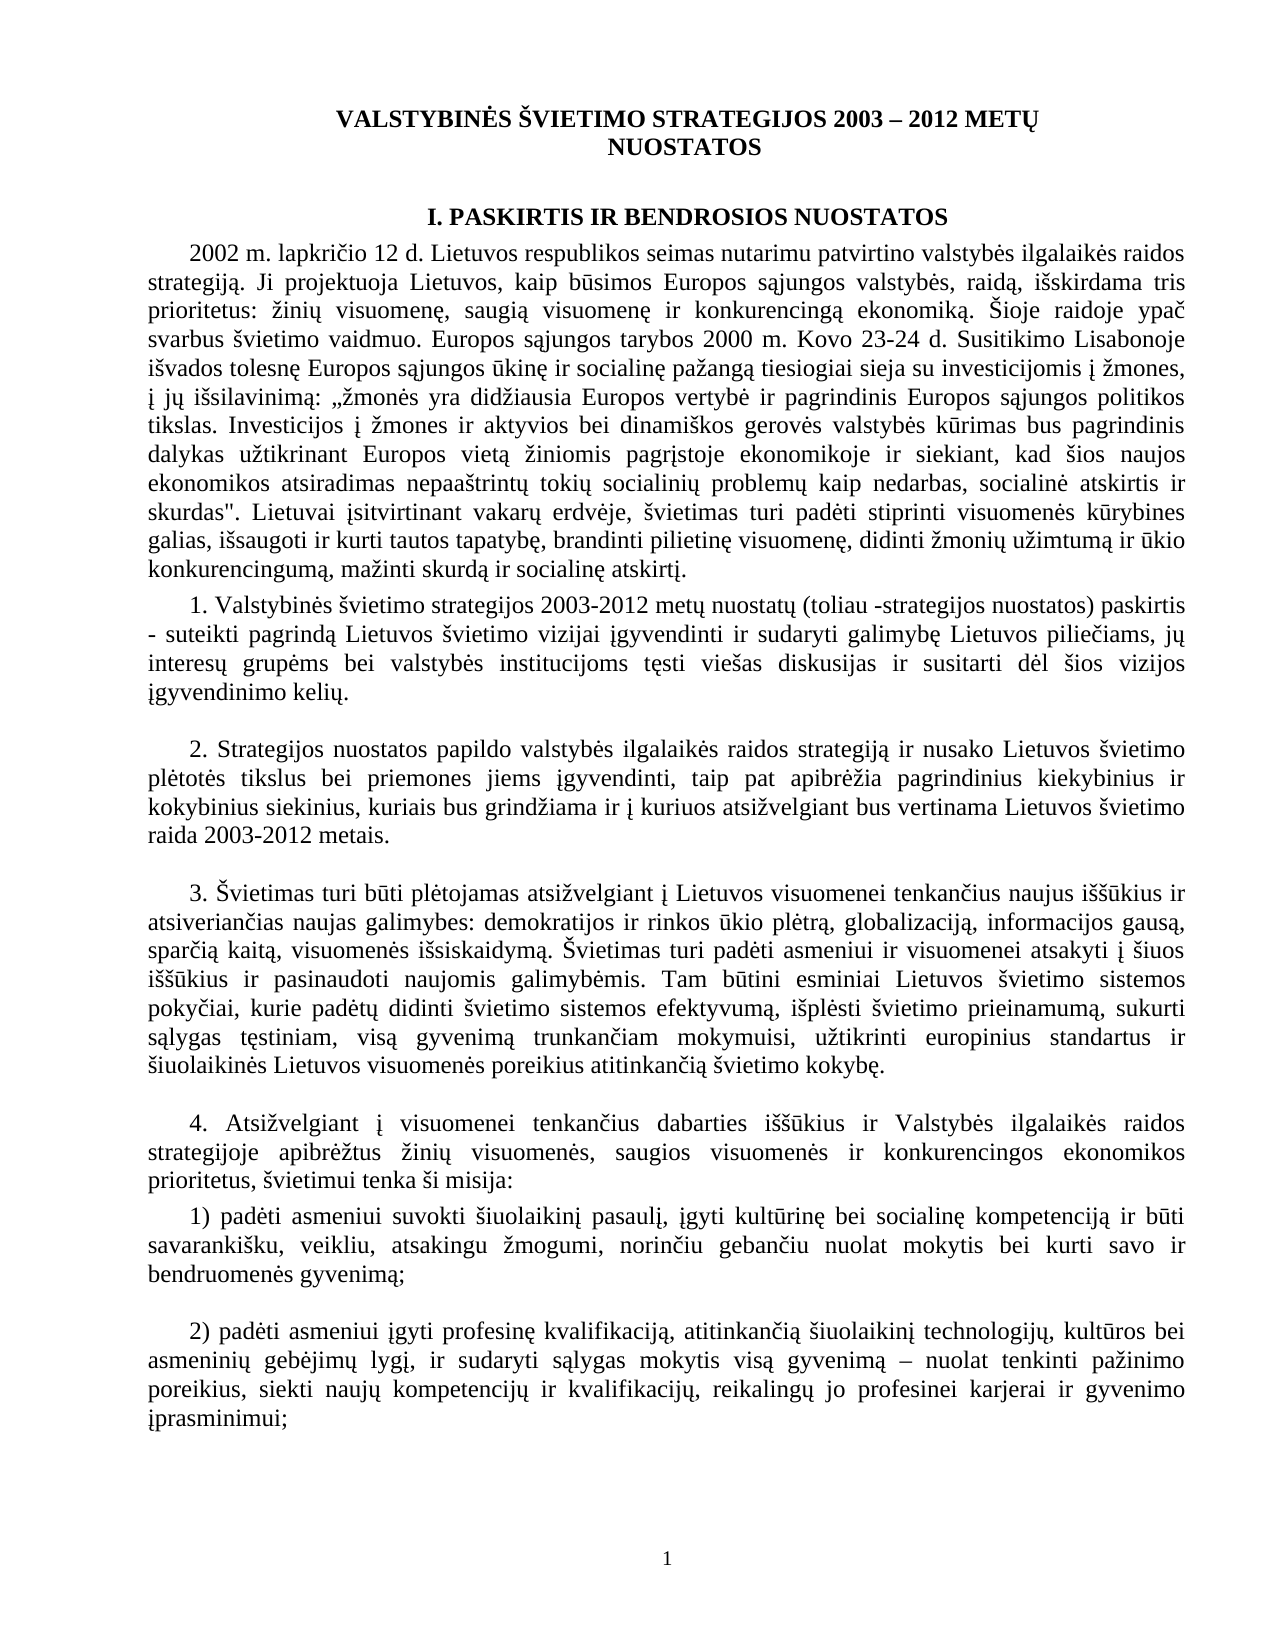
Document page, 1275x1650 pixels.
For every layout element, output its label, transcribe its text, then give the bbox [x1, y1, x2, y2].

text nuostatos [148, 132, 1186, 161]
text ValstybinėS švietimo strategijos 2003 – 2012 METŲ [148, 104, 1186, 132]
text 1. Valstybinės švietimo strategijos 2003-2012 metų nuostatų (toliau -strategijos nuostatos) paskirtis - suteikti pagrindą Lietuvos švietimo vizijai įgyvendinti ir sudaryti galimybę Lietuvos piliečiams, jų interesų grupėms bei valstybės institucijoms tęsti viešas diskusijas ir susitarti dėl šios vizijos įgyvendinimo kelių. [148, 590, 1186, 705]
text 3. Švietimas turi būti plėtojamas atsižvelgiant į Lietuvos visuomenei tenkančius naujus iššūkius ir atsiveriančias naujas galimybes: demokratijos ir rinkos ūkio plėtrą, globalizaciją, informacijos gausą, sparčią kaitą, visuomenės išsiskaidymą. Švietimas turi padėti asmeniui ir visuomenei atsakyti į šiuos iššūkius ir pasinaudoti naujomis galimybėmis. Tam būtini esminiai Lietuvos švietimo sistemos pokyčiai, kurie padėtų didinti švietimo sistemos efektyvumą, išplėsti švietimo prieinamumą, sukurti sąlygas tęstiniam, visą gyvenimą trunkančiam mokymuisi, užtikrinti europinius standartus ir šiuolaikinės Lietuvos visuomenės poreikius atitinkančią švietimo kokybę. [148, 878, 1186, 1079]
text 1) padėti asmeniui suvokti šiuolaikinį pasaulį, įgyti kultūrinę bei socialinę kompetenciją ir būti savarankišku, veikliu, atsakingu žmogumi, norinčiu gebančiu nuolat mokytis bei kurti savo ir bendruomenės gyvenimą; [148, 1201, 1186, 1288]
text I. PASKIRTIS IR BENDROSIOS NUOSTATOS [148, 202, 1186, 231]
text 2. Strategijos nuostatos papildo valstybės ilgalaikės raidos strategiją ir nusako Lietuvos švietimo plėtotės tikslus bei priemones jiems įgyvendinti, taip pat apibrėžia pagrindinius kiekybinius ir kokybinius siekinius, kuriais bus grindžiama ir į kuriuos atsižvelgiant bus vertinama Lietuvos švietimo raida 2003-2012 metais. [148, 734, 1186, 849]
text 2) padėti asmeniui įgyti profesinę kvalifikaciją, atitinkančią šiuolaikinį technologijų, kultūros bei asmeninių gebėjimų lygį, ir sudaryti sąlygas mokytis visą gyvenimą – nuolat tenkinti pažinimo poreikius, siekti naujų kompetencijų ir kvalifikacijų, reikalingų jo profesinei karjerai ir gyvenimo įprasminimui; [148, 1316, 1186, 1431]
text 2002 m. lapkričio 12 d. Lietuvos respublikos seimas nutarimu patvirtino valstybės ilgalaikės raidos strategiją. Ji projektuoja Lietuvos, kaip būsimos Europos sąjungos valstybės, raidą, išskirdama tris prioritetus: žinių visuomenę, saugią visuomenę ir konkurencingą ekonomiką. Šioje raidoje ypač svarbus švietimo vaidmuo. Europos sąjungos tarybos 2000 m. Kovo 23-24 d. Susitikimo Lisabonoje išvados tolesnę Europos sąjungos ūkinę ir socialinę pažangą tiesiogiai sieja su investicijomis į žmones, į jų išsilavinimą: „žmonės yra didžiausia Europos vertybė ir pagrindinis Europos sąjungos politikos tikslas. Investicijos į žmones ir aktyvios bei dinamiškos gerovės valstybės kūrimas bus pagrindinis dalykas užtikrinant Europos vietą žiniomis pagrįstoje ekonomikoje ir siekiant, kad šios naujos ekonomikos atsiradimas nepaaštrintų tokių socialinių problemų kaip nedarbas, socialinė atskirtis ir skurdas". Lietuvai įsitvirtinant vakarų erdvėje, švietimas turi padėti stiprinti visuomenės kūrybines galias, išsaugoti ir kurti tautos tapatybę, brandinti pilietinę visuomenę, didinti žmonių užimtumą ir ūkio konkurencingumą, mažinti skurdą ir socialinę atskirtį. [148, 238, 1186, 583]
text 4. Atsižvelgiant į visuomenei tenkančius dabarties iššūkius ir Valstybės ilgalaikės raidos strategijoje apibrėžtus žinių visuomenės, saugios visuomenės ir konkurencingos ekonomikos prioritetus, švietimui tenka ši misija: [148, 1108, 1186, 1194]
